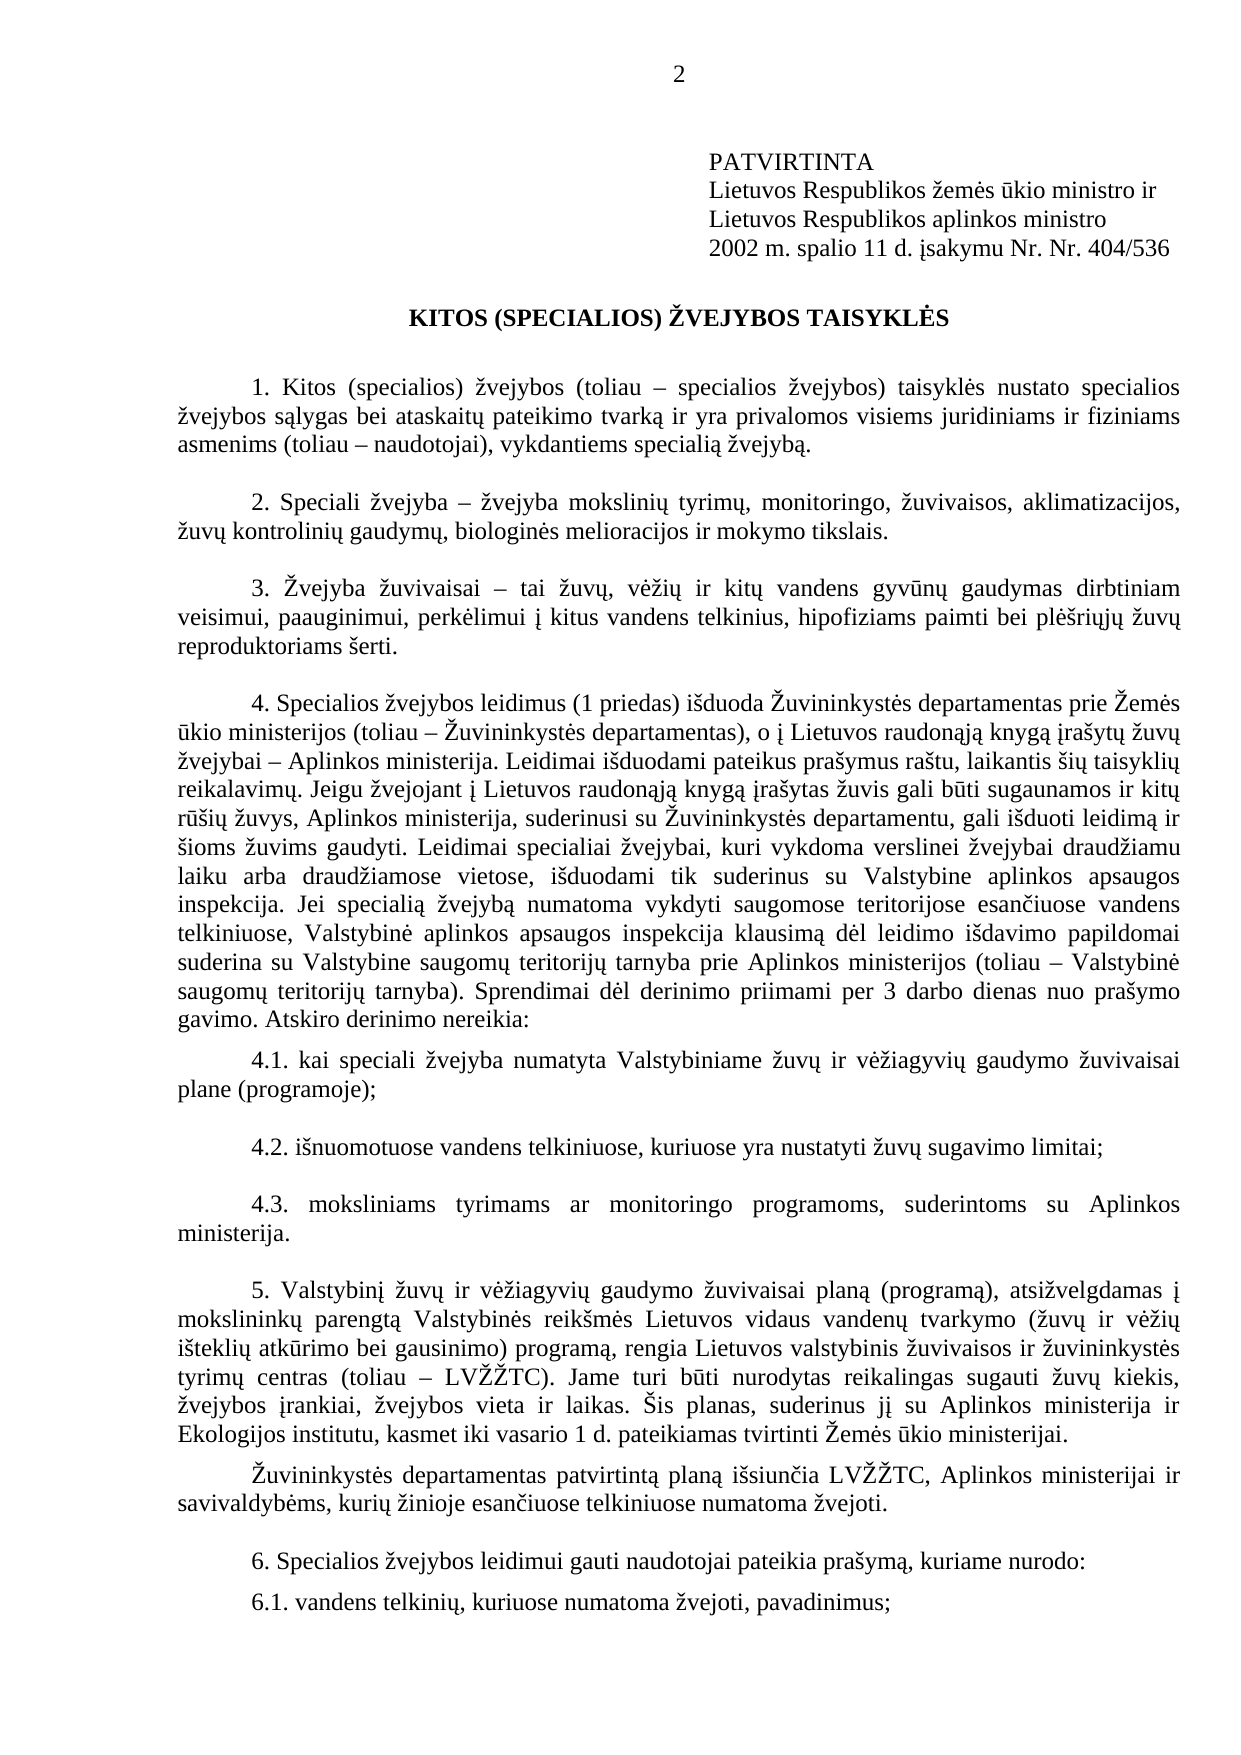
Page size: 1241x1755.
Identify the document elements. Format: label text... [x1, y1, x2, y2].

text 4. specialios žvejybos leidimus (1 priedas) išduoda Žuvininkystės departamentas prie Žemės ūkio ministerijos (toliau – Žuvininkystės departamentas), o į Lietuvos raudonąją knygą įrašytų žuvų žvejybai – Aplinkos ministerija. Leidimai išduodami pateikus prašymus raštu, laikantis šių taisyklių reikalavimų. Jeigu žvejojant į Lietuvos raudonąją knygą įrašytas žuvis gali būti sugaunamos ir kitų rūšių žuvys, Aplinkos ministerija, suderinusi su Žuvininkystės departamentu, gali išduoti leidimą ir šioms žuvims gaudyti. Leidimai specialiai žvejybai, kuri vykdoma verslinei žvejybai draudžiamu laiku arba draudžiamose vietose, išduodami tik suderinus su Valstybine aplinkos apsaugos inspekcija. Jei specialią žvejybą numatoma vykdyti saugomose teritorijose esančiuose vandens telkiniuose, Valstybinė aplinkos apsaugos inspekcija klausimą dėl leidimo išdavimo papildomai suderina su Valstybine saugomų teritorijų tarnyba prie Aplinkos ministerijos (toliau – Valstybinė saugomų teritorijų tarnyba). Sprendimai dėl derinimo priimami per 3 darbo dienas nuo prašymo gavimo. Atskiro derinimo nereikia: [177, 688, 1181, 1033]
text 2. Speciali žvejyba – žvejyba mokslinių tyrimų, monitoringo, žuvivaisos, aklimatizacijos, žuvų kontrolinių gaudymų, biologinės melioracijos ir mokymo tikslais. [177, 487, 1181, 544]
text 5. Valstybinį žuvų ir vėžiagyvių gaudymo žuvivaisai planą (programą), atsižvelgdamas į mokslininkų parengtą Valstybinės reikšmės Lietuvos vidaus vandenų tvarkymo (žuvų ir vėžių išteklių atkūrimo bei gausinimo) programą, rengia Lietuvos valstybinis žuvivaisos ir žuvininkystės tyrimų centras (toliau – LVŽŽTC). Jame turi būti nurodytas reikalingas sugauti žuvų kiekis, žvejybos įrankiai, žvejybos vieta ir laikas. Šis planas, suderinus jį su Aplinkos ministerija ir Ekologijos institutu, kasmet iki vasario 1 d. pateikiamas tvirtinti Žemės ūkio ministerijai. [177, 1275, 1181, 1448]
text 6.1. vandens telkinių, kuriuose numatoma žvejoti, pavadinimus; [177, 1587, 1181, 1616]
text 4.2. išnuomotuose vandens telkiniuose, kuriuose yra nustatyti žuvų sugavimo limitai; [177, 1132, 1181, 1160]
text Lietuvos Respublikos žemės ūkio ministro ir [177, 176, 1181, 204]
text 1. Kitos (specialios) žvejybos (toliau – specialios žvejybos) taisyklės nustato specialios žvejybos sąlygas bei ataskaitų pateikimo tvarką ir yra privalomos visiems juridiniams ir fiziniams asmenims (toliau – naudotojai), vykdantiems specialią žvejybą. [177, 372, 1181, 458]
text PATVIRTINTA [177, 147, 1181, 176]
text Žuvininkystės departamentas patvirtintą planą išsiunčia LVŽŽTC, Aplinkos ministerijai ir savivaldybėms, kurių žinioje esančiuose telkiniuose numatoma žvejoti. [177, 1460, 1181, 1517]
text Kitos (Specialios) žvejybos taISYkLĖS [177, 303, 1181, 331]
text 3. Žvejyba žuvivaisai – tai žuvų, vėžių ir kitų vandens gyvūnų gaudymas dirbtiniam veisimui, paauginimui, perkėlimui į kitus vandens telkinius, hipofiziams paimti bei plėšriųjų žuvų reproduktoriams šerti. [177, 573, 1181, 659]
text 2002 m. spalio 11 d. įsakymu Nr. Nr. 404/536 [177, 233, 1181, 262]
text 4.3. moksliniams tyrimams ar monitoringo programoms, suderintoms su Aplinkos ministerija. [177, 1189, 1181, 1247]
text 4.1. kai speciali žvejyba numatyta Valstybiniame žuvų ir vėžiagyvių gaudymo žuvivaisai plane (programoje); [177, 1045, 1181, 1103]
text Lietuvos Respublikos aplinkos ministro [177, 204, 1181, 233]
text 6. specialios žvejybos leidimui gauti naudotojai pateikia prašymą, kuriame nurodo: [177, 1546, 1181, 1575]
